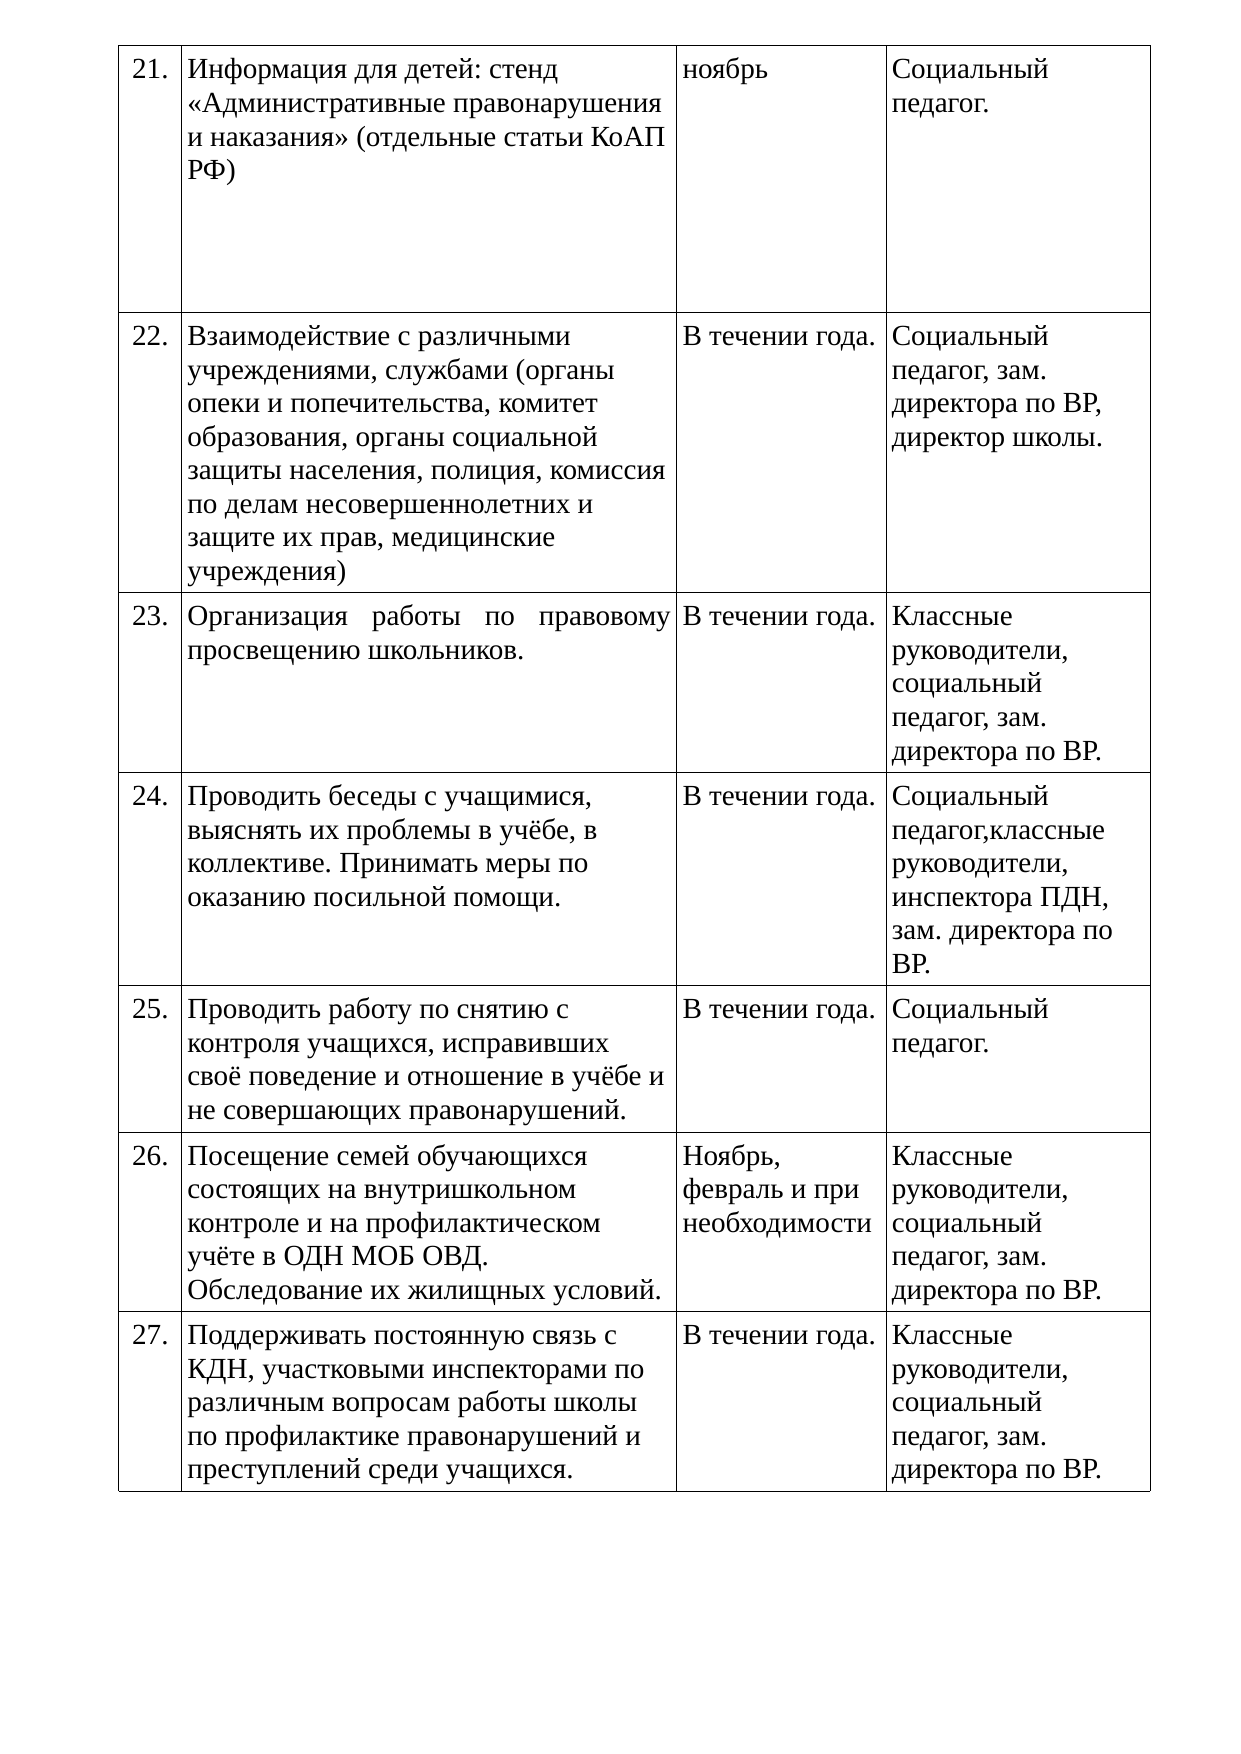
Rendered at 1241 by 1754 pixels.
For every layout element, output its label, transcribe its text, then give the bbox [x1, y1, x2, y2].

table_cell Проводить работу по снятию с контроля учащихся, исправивших своё поведение и отношение в учёбе и не совершающих право­нарушений. [182, 986, 676, 1131]
table_cell Социальный педагог. [887, 986, 1150, 1131]
table_cell 26. [119, 1133, 181, 1311]
table_cell В течении года. [677, 986, 886, 1131]
table_cell Взаимодействие с различными учреждениями, службами (органы опеки и попечительства, комитет образования, органы социальной защиты населения, полиция, комиссия по делам несовершеннолетних и защите их прав, медицинские учреждения) [182, 313, 676, 592]
table_cell 21. [119, 46, 181, 312]
table_cell В течении года. [677, 773, 886, 985]
table_cell 22. [119, 313, 181, 592]
table_cell В течении года. [677, 593, 886, 772]
table_cell 23. [119, 593, 181, 772]
table_cell Поддерживать постоянную связь с КДН, участковыми инспекторами по различным вопросам работы школы по профилактике право­нарушений и преступ­лений среди учащихся. [182, 1312, 676, 1491]
table_cell Классные руководители, социальный педагог, зам. директора по ВР. [887, 1312, 1150, 1491]
table_cell Классные руководители, социальный педагог, зам. директора по ВР. [887, 593, 1150, 772]
table_cell В течении года. [677, 1312, 886, 1491]
table_cell Посещение семей обучающихся состоящих на внутришкольном контроле и на профилактическом учёте в ОДН МОБ ОВД. Обследование их жилищных условий. [182, 1133, 676, 1311]
table_cell Социальный педагог, зам. директора по ВР, директор школы. [887, 313, 1150, 592]
table_cell В течении года. [677, 313, 886, 592]
table_cell Социальный педагог. [887, 46, 1150, 312]
table_cell 27. [119, 1312, 181, 1491]
table_cell 24. [119, 773, 181, 985]
table_cell Организация работы по правовому просвещению школьников. [182, 593, 676, 772]
table_cell Классные руководители, социальный педагог, зам. директора по ВР. [887, 1133, 1150, 1311]
table_cell Информация для детей: стенд «Административные правонарушения и наказания» (отдельные статьи КоАП РФ) [182, 46, 676, 312]
table_cell Проводить беседы с учащимися, выяснять их проблемы в учёбе, в коллективе. Принимать меры по оказанию посильной помощи. [182, 773, 676, 985]
table_cell Ноябрь, февраль и при необходимости [677, 1133, 886, 1311]
table_cell ноябрь [677, 46, 886, 312]
table_cell Социальный педагог,классные руководители, инспектора ПДН, зам. директора по ВР. [887, 773, 1150, 985]
table_cell 25. [119, 986, 181, 1131]
